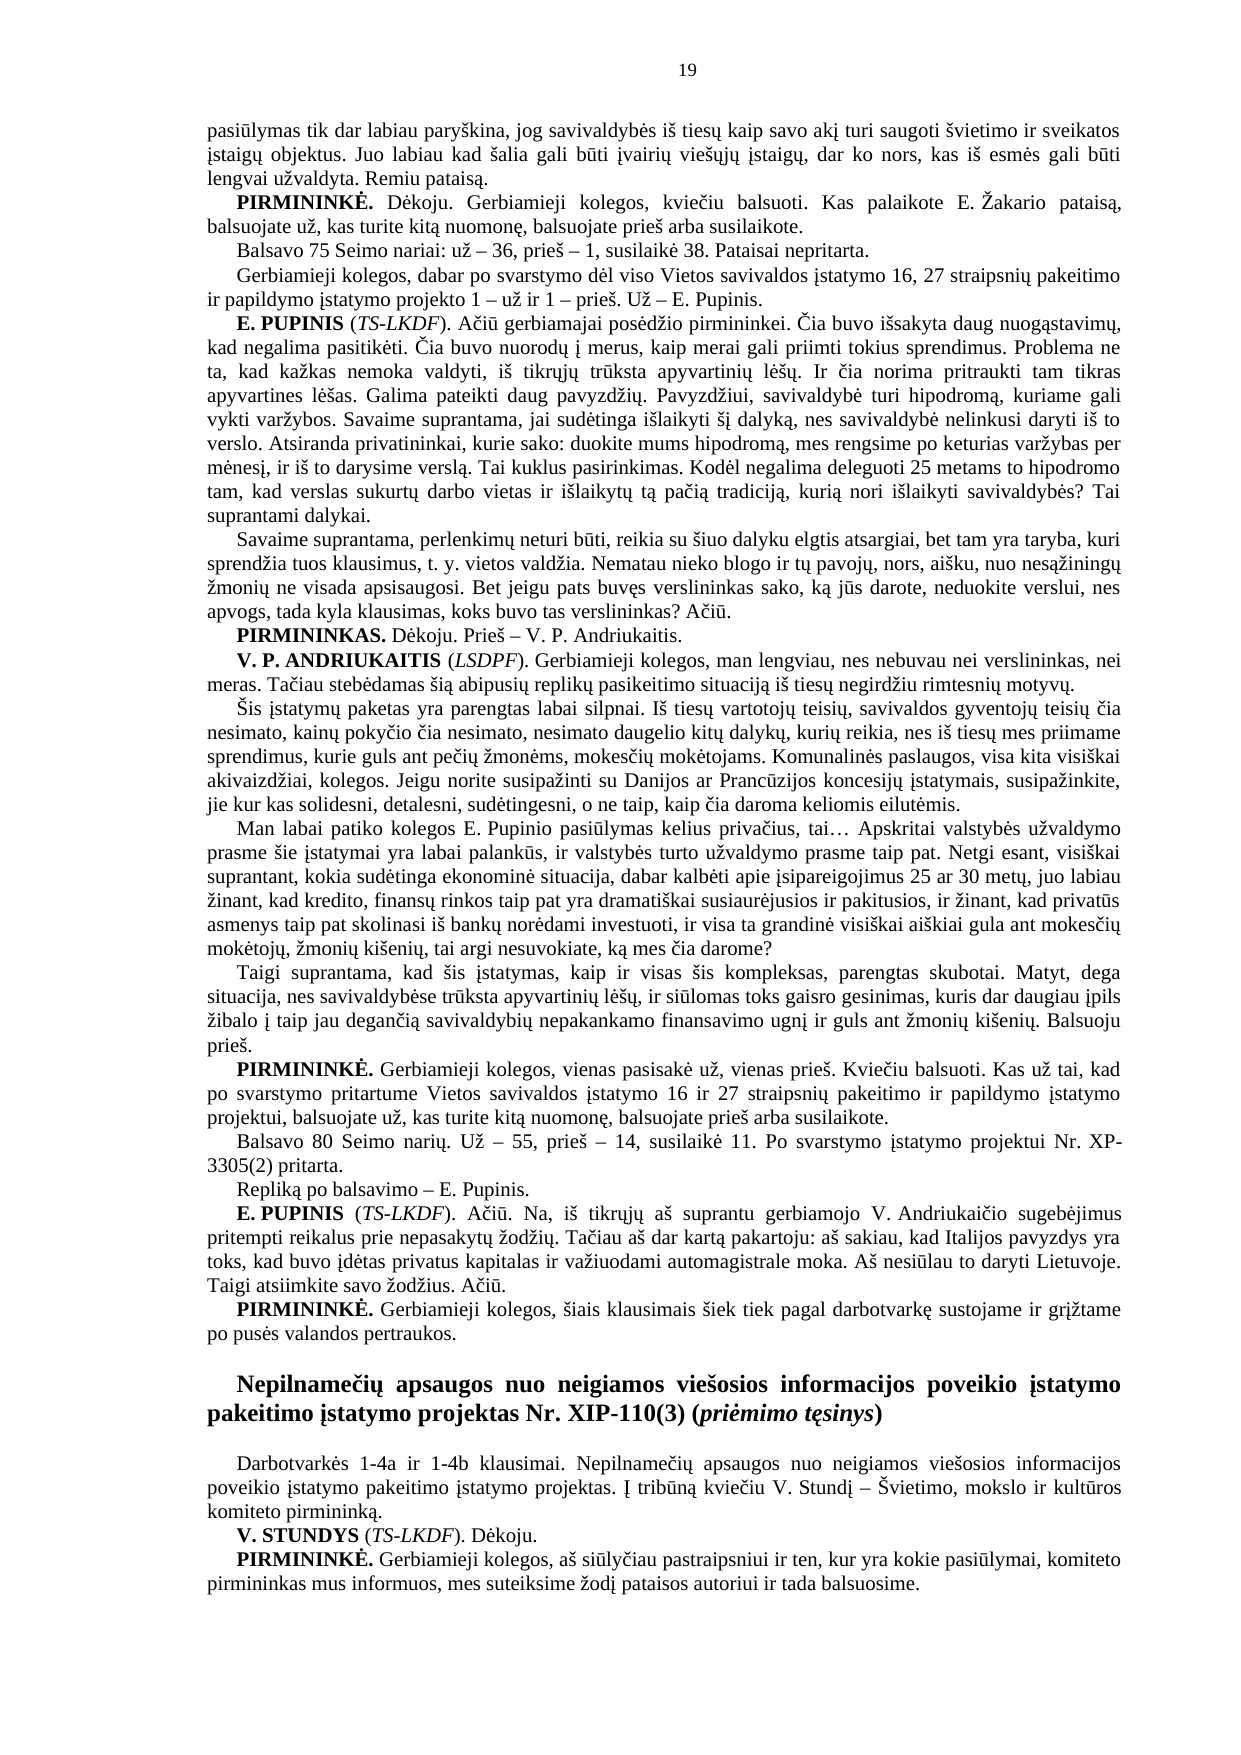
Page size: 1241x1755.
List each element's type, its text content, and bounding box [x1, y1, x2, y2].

text E. PUPINIS (TS-LKDF). Ačiū. Na, iš tikrųjų aš suprantu gerbiamojo V. Andriukaičio sugebėjimus pritempti reikalus prie nepasakytų žodžių. Tačiau aš dar kartą pakartoju: aš sakiau, kad Italijos pavyzdys yra toks, kad buvo įdėtas privatus kapitalas ir važiuodami automagistrale moka. Aš nesiūlau to daryti Lietuvoje. Taigi atsiimkite savo žodžius. Ačiū. [207, 1201, 1122, 1297]
text PIRMININKĖ. Dėkoju. Gerbiamieji kolegos, kviečiu balsuoti. Kas palaikote E. Žakario pataisą, balsuojate už, kas turite kitą nuomonę, balsuojate prieš arba susilaikote. [207, 190, 1122, 238]
text PIRMININKĖ. Gerbiamieji kolegos, aš siūlyčiau pastraipsniui ir ten, kur yra kokie pasiūlymai, komiteto pirmininkas mus informuos, mes suteiksime žodį pataisos autoriui ir tada balsuosime. [207, 1547, 1122, 1595]
text E. PUPINIS (TS-LKDF). Ačiū gerbiamajai posėdžio pirmininkei. Čia buvo išsakyta daug nuogąstavimų, kad negalima pasitikėti. Čia buvo nuorodų į merus, kaip merai gali priimti tokius sprendimus. Problema ne ta, kad kažkas nemoka valdyti, iš tikrųjų trūksta apyvartinių lėšų. Ir čia norima pritraukti tam tikras apyvartines lėšas. Galima pateikti daug pavyzdžių. Pavyzdžiui, savivaldybė turi hipodromą, kuriame gali vykti varžybos. Savaime suprantama, jai sudėtinga išlaikyti šį dalyką, nes savivaldybė nelinkusi daryti iš to verslo. Atsiranda privatininkai, kurie sako: duokite mums hipodromą, mes rengsime po keturias varžybas per mėnesį, ir iš to darysime verslą. Tai kuklus pasirinkimas. Kodėl negalima deleguoti 25 metams to hipodromo tam, kad verslas sukurtų darbo vietas ir išlaikytų tą pačią tradiciją, kurią nori išlaikyti savivaldybės? Tai suprantami dalykai. [207, 311, 1122, 527]
text Man labai patiko kolegos E. Pupinio pasiūlymas kelius privačius, tai… Apskritai valstybės užvaldymo prasme šie įstatymai yra labai palankūs, ir valstybės turto užvaldymo prasme taip pat. Netgi esant, visiškai suprantant, kokia sudėtinga ekonominė situacija, dabar kalbėti apie įsipareigojimus 25 ar 30 metų, juo labiau žinant, kad kredito, finansų rinkos taip pat yra dramatiškai susiaurėjusios ir pakitusios, ir žinant, kad privatūs asmenys taip pat skolinasi iš bankų norėdami investuoti, ir visa ta grandinė visiškai aiškiai gula ant mokesčių mokėtojų, žmonių kišenių, tai argi nesuvokiate, ką mes čia darome? [207, 816, 1122, 960]
text Gerbiamieji kolegos, dabar po svarstymo dėl viso Vietos savivaldos įstatymo 16, 27 straipsnių pakeitimo ir papildymo įstatymo projekto 1 – už ir 1 – prieš. Už – E. Pupinis. [207, 262, 1122, 311]
text pasiūlymas tik dar labiau paryškina, jog savivaldybės iš tiesų kaip savo akį turi saugoti švietimo ir sveikatos įstaigų objektus. Juo labiau kad šalia gali būti įvairių viešųjų įstaigų, dar ko nors, kas iš esmės gali būti lengvai užvaldyta. Remiu pataisą. [207, 118, 1122, 190]
text Balsavo 80 Seimo narių. Už – 55, prieš – 14, susilaikė 11. Po svarstymo įstatymo projektui Nr. XP-3305(2) pritarta. [207, 1129, 1122, 1177]
text PIRMININKĖ. Gerbiamieji kolegos, vienas pasisakė už, vienas prieš. Kviečiu balsuoti. Kas už tai, kad po svarstymo pritartume Vietos savivaldos įstatymo 16 ir 27 straipsnių pakeitimo ir papildymo įstatymo projektui, balsuojate už, kas turite kitą nuomonę, balsuojate prieš arba susilaikote. [207, 1057, 1122, 1129]
text Balsavo 75 Seimo nariai: už – 36, prieš – 1, susilaikė 38. Pataisai nepritarta. [207, 238, 1122, 262]
text Taigi suprantama, kad šis įstatymas, kaip ir visas šis kompleksas, parengtas skubotai. Matyt, dega situacija, nes savivaldybėse trūksta apyvartinių lėšų, ir siūlomas toks gaisro gesinimas, kuris dar daugiau įpils žibalo į taip jau degančią savivaldybių nepakankamo finansavimo ugnį ir guls ant žmonių kišenių. Balsuoju prieš. [207, 960, 1122, 1057]
text Savaime suprantama, perlenkimų neturi būti, reikia su šiuo dalyku elgtis atsargiai, bet tam yra taryba, kuri sprendžia tuos klausimus, t. y. vietos valdžia. Nematau nieko blogo ir tų pavojų, nors, aišku, nuo nesąžiningų žmonių ne visada apsisaugosi. Bet jeigu pats buvęs verslininkas sako, ką jūs darote, neduokite verslui, nes apvogs, tada kyla klausimas, koks buvo tas verslininkas? Ačiū. [207, 527, 1122, 623]
text Repliką po balsavimo – E. Pupinis. [207, 1177, 1122, 1201]
text V. P. ANDRIUKAITIS (LSDPF). Gerbiamieji kolegos, man lengviau, nes nebuvau nei verslininkas, nei meras. Tačiau stebėdamas šią abipusių replikų pasikeitimo situaciją iš tiesų negirdžiu rimtesnių motyvų. [207, 647, 1122, 696]
text PIRMININKAS. Dėkoju. Prieš – V. P. Andriukaitis. [207, 623, 1122, 647]
text Šis įstatymų paketas yra parengtas labai silpnai. Iš tiesų vartotojų teisių, savivaldos gyventojų teisių čia nesimato, kainų pokyčio čia nesimato, nesimato daugelio kitų dalykų, kurių reikia, nes iš tiesų mes priimame sprendimus, kurie guls ant pečių žmonėms, mokesčių mokėtojams. Komunalinės paslaugos, visa kita visiškai akivaizdžiai, kolegos. Jeigu norite susipažinti su Danijos ar Prancūzijos koncesijų įstatymais, susipažinkite, jie kur kas solidesni, detalesni, sudėtingesni, o ne taip, kaip čia daroma keliomis eilutėmis. [207, 696, 1122, 816]
text Darbotvarkės 1-4a ir 1-4b klausimai. Nepilnamečių apsaugos nuo neigiamos viešosios informacijos poveikio įstatymo pakeitimo įstatymo projektas. Į tribūną kviečiu V. Stundį – Švietimo, mokslo ir kultūros komiteto pirmininką. [207, 1451, 1122, 1523]
text PIRMININKĖ. Gerbiamieji kolegos, šiais klausimais šiek tiek pagal darbotvarkę sustojame ir grįžtame po pusės valandos pertraukos. [207, 1297, 1122, 1345]
text Nepilnamečių apsaugos nuo neigiamos viešosios informacijos poveikio įstatymo pakeitimo įstatymo projektas Nr. XIP-110(3) (priėmimo tęsinys) [207, 1369, 1122, 1427]
text V. STUNDYS (TS-LKDF). Dėkoju. [207, 1523, 1122, 1547]
